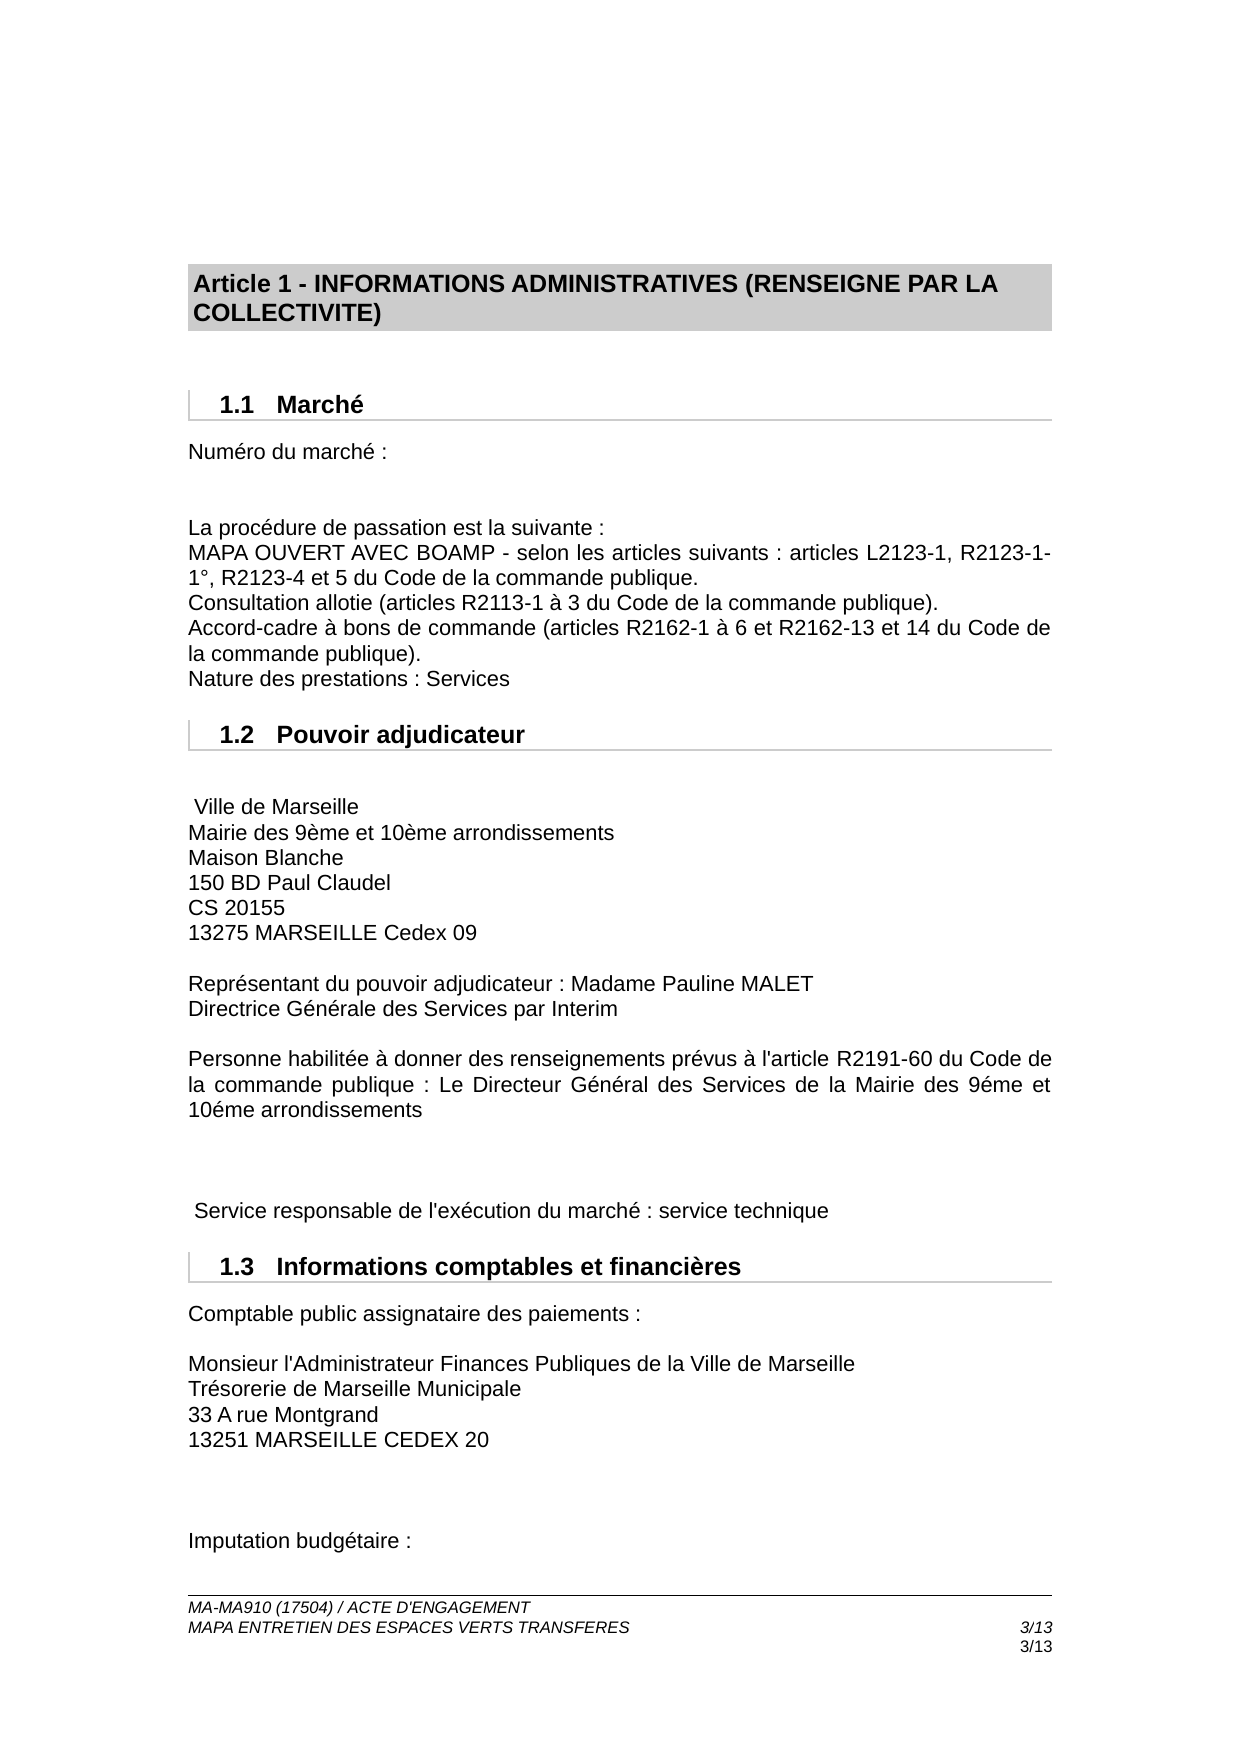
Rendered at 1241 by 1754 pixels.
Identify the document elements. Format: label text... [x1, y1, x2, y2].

text Maison Blanche [188, 844, 1052, 870]
subtitle Pouvoir adjudicateur [190, 720, 1052, 749]
text Nature des prestations : Services [188, 666, 1052, 691]
text Mairie des 9ème et 10ème arrondissements [188, 819, 1052, 844]
subtitle Marché [190, 390, 1052, 419]
text Imputation budgétaire : [188, 1528, 1052, 1553]
subtitle Informations comptables et financières [190, 1252, 1052, 1281]
text 33 A rue Montgrand [188, 1402, 1052, 1427]
subtitle INFORMATIONS ADMINISTRATIVES (RENSEIGNE PAR LA COLLECTIVITE) [190, 266, 1050, 329]
text Personne habilitée à donner des renseignements prévus à l'article R2191-60 du Code de la commande publique : Le Directeur Général des Services de la Mairie des 9éme et 10éme arrondissements [188, 1046, 1052, 1122]
text 13251 MARSEILLE CEDEX 20 [188, 1427, 1052, 1452]
text Directrice Générale des Services par Interim [188, 996, 1052, 1021]
text MAPA OUVERT AVEC BOAMP - selon les articles suivants : articles L2123-1, R2123-1-1°, R2123-4 et 5 du Code de la commande publique. [188, 540, 1052, 590]
text Représentant du pouvoir adjudicateur : Madame Pauline MALET [188, 971, 1052, 996]
text Comptable public assignataire des paiements : [188, 1301, 1052, 1326]
text Service responsable de l'exécution du marché : service technique [188, 1197, 1052, 1223]
text CS 20155 [188, 895, 1052, 920]
text Numéro du marché : [188, 439, 1052, 464]
text Ville de Marseille [188, 794, 1052, 819]
text 13275 MARSEILLE Cedex 09 [188, 920, 1052, 945]
text Monsieur l'Administrateur Finances Publiques de la Ville de Marseille [188, 1351, 1052, 1376]
text Trésorerie de Marseille Municipale [188, 1376, 1052, 1402]
text 150 BD Paul Claudel [188, 870, 1052, 895]
text Consultation allotie (articles R2113-1 à 3 du Code de la commande publique). [188, 590, 1052, 615]
text Accord-cadre à bons de commande (articles R2162-1 à 6 et R2162-13 et 14 du Code de la commande publique). [188, 615, 1052, 666]
text La procédure de passation est la suivante : [188, 514, 1052, 540]
